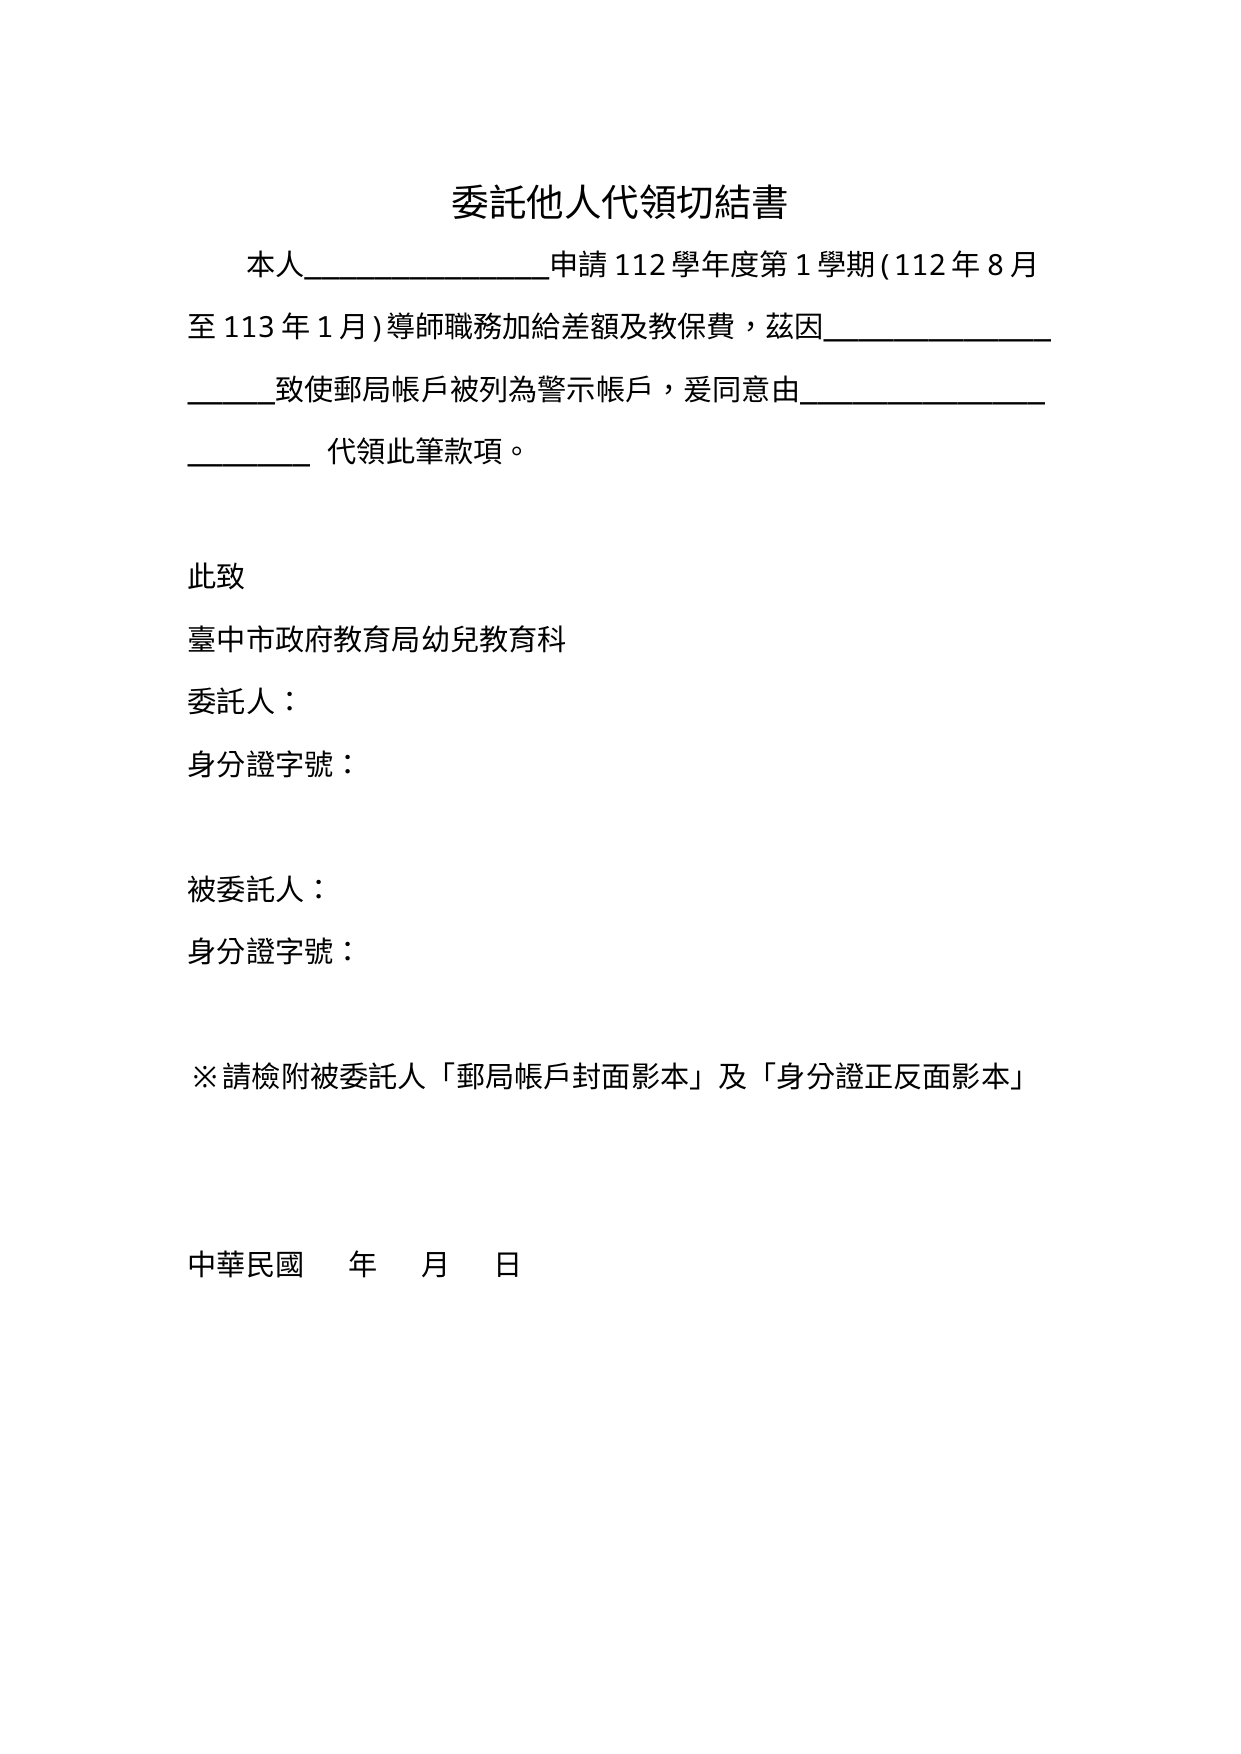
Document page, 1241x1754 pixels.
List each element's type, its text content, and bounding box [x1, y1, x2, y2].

text 此致 [187, 533, 1053, 596]
text 身分證字號： [187, 908, 1053, 971]
text ※請檢附被委託人「郵局帳戶封面影本」及「身分證正反面影本」 [187, 1033, 1053, 1096]
text 被委託人： [187, 846, 1053, 908]
text 臺中市政府教育局幼兒教育科 [187, 596, 1053, 658]
text 委託人： [187, 658, 1053, 721]
text 委託他人代領切結書 [187, 158, 1053, 221]
text 本人______________申請112學年度第1學期(112年8月至113年1月)導師職務加給差額及教保費，茲因__________________致使郵局帳戶被列為警示帳戶，爰同意由_____________________ 代領此筆款項。 [187, 221, 1053, 471]
text 身分證字號： [187, 721, 1053, 783]
text 中華民國 年 月 日 [187, 1221, 1053, 1283]
